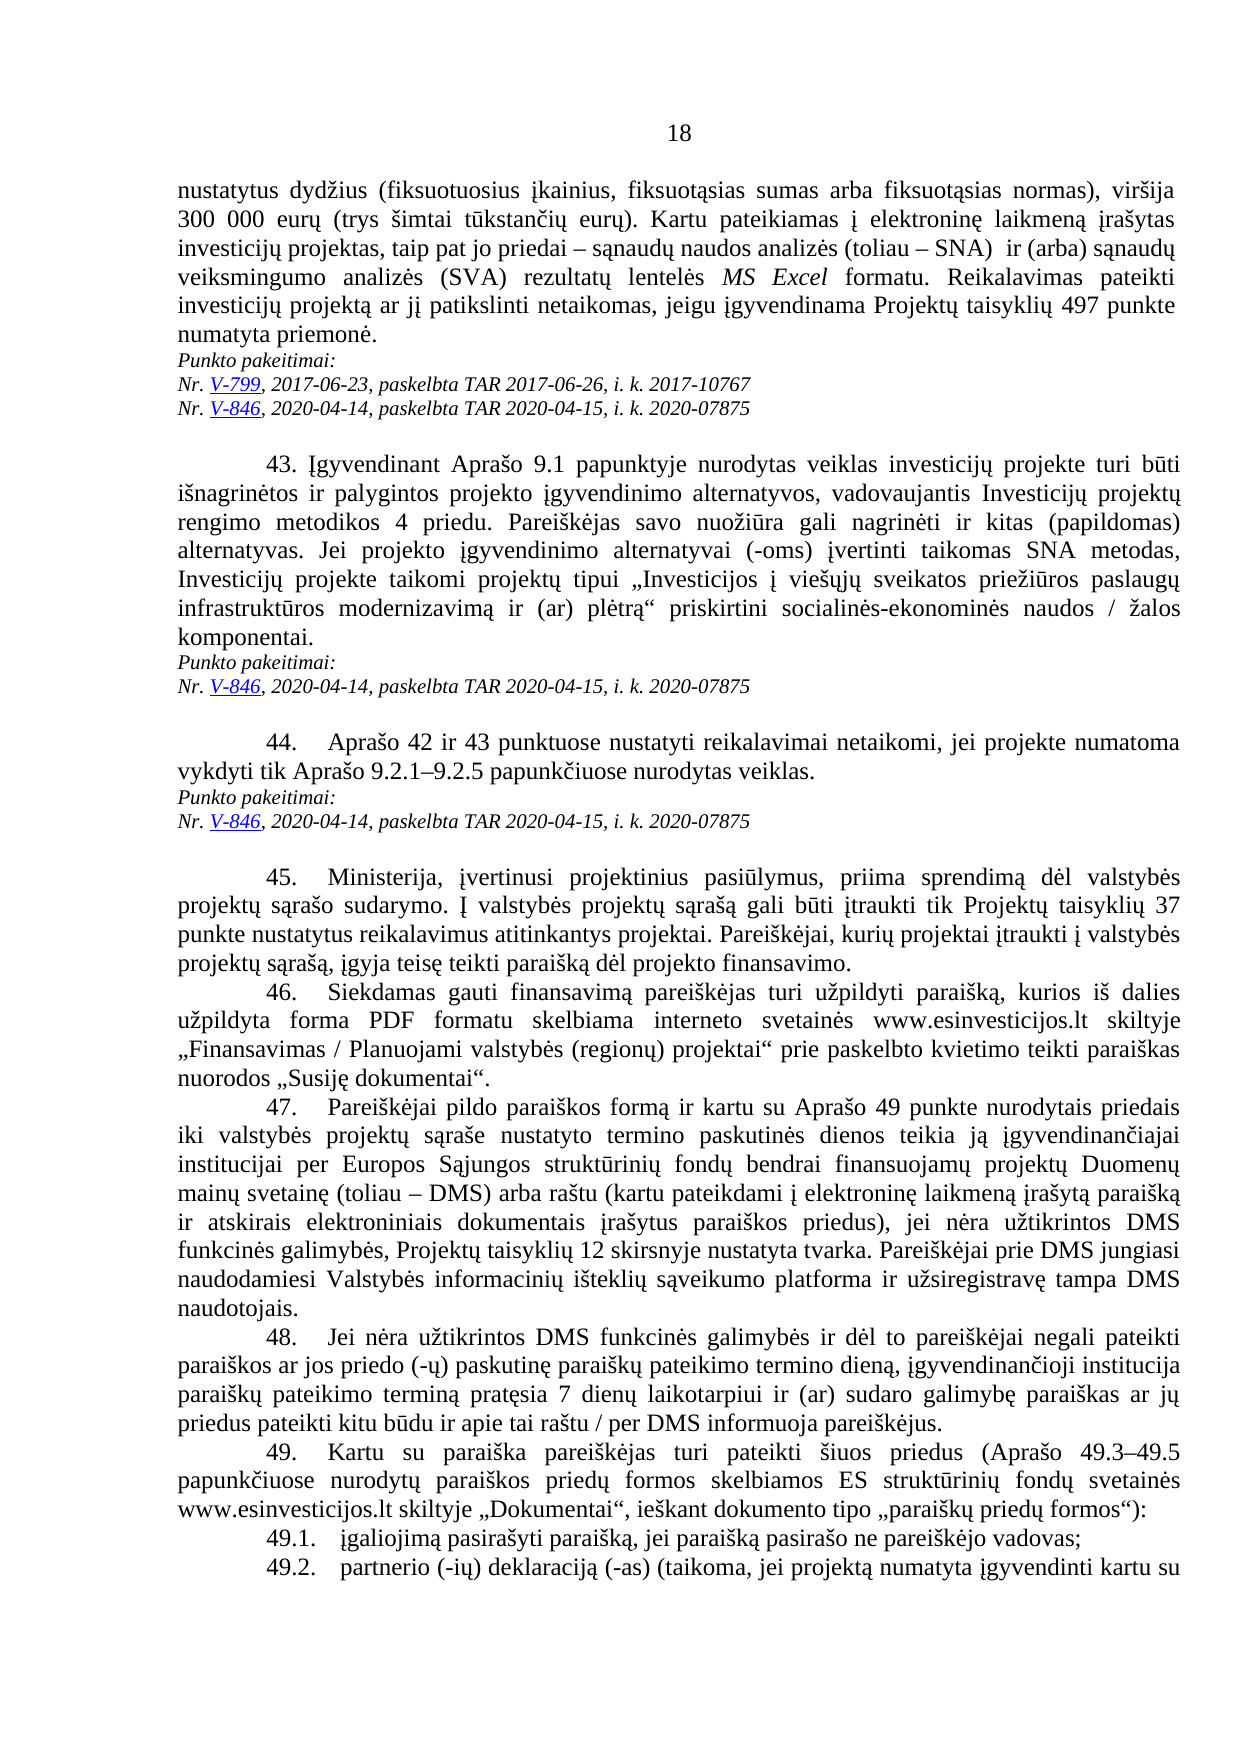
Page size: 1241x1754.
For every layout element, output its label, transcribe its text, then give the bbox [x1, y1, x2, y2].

text 46. Siekdamas gauti finansavimą pareiškėjas turi užpildyti paraišką, kurios iš dalies užpildyta forma PDF formatu skelbiama interneto svetainės www.esinvesticijos.lt skiltyje „Finansavimas / Planuojami valstybės (regionų) projektai“ prie paskelbto kvietimo teikti paraiškas nuorodos „Susiję dokumentai“. [177, 977, 1181, 1092]
text Punkto pakeitimai: [177, 785, 1181, 809]
text Nr. V-846, 2020-04-14, paskelbta TAR 2020-04-15, i. k. 2020-07875 [177, 809, 1181, 833]
text 45. Ministerija, įvertinusi projektinius pasiūlymus, priima sprendimą dėl valstybės projektų sąrašo sudarymo. Į valstybės projektų sąrašą gali būti įtraukti tik Projektų taisyklių 37 punkte nustatytus reikalavimus atitinkantys projektai. Pareiškėjai, kurių projektai įtraukti į valstybės projektų sąrašą, įgyja teisę teikti paraišką dėl projekto finansavimo. [177, 862, 1181, 977]
text 49.2. partnerio (-ių) deklaraciją (-as) (taikoma, jei projektą numatyta įgyvendinti kartu su [177, 1552, 1181, 1580]
text Punkto pakeitimai: [177, 650, 1181, 674]
text 49. Kartu su paraiška pareiškėjas turi pateikti šiuos priedus (Aprašo 49.3–49.5 papunkčiuose nurodytų paraiškos priedų formos skelbiamos ES struktūrinių fondų svetainės www.esinvesticijos.lt skiltyje „Dokumentai“, ieškant dokumento tipo „paraiškų priedų formos“): [177, 1437, 1181, 1523]
text 44. Aprašo 42 ir 43 punktuose nustatyti reikalavimai netaikomi, jei projekte numatoma vykdyti tik Aprašo 9.2.1–9.2.5 papunkčiuose nurodytas veiklas. [177, 727, 1181, 785]
text Nr. V-846, 2020-04-14, paskelbta TAR 2020-04-15, i. k. 2020-07875 [177, 396, 1181, 420]
text 49.1. įgaliojimą pasirašyti paraišką, jei paraišką pasirašo ne pareiškėjo vadovas; [177, 1523, 1181, 1552]
text nustatytus dydžius (fiksuotuosius įkainius, fiksuotąsias sumas arba fiksuotąsias normas), viršija 300 000 eurų (trys šimtai tūkstančių eurų). Kartu pateikiamas į elektroninę laikmeną įrašytas investicijų projektas, taip pat jo priedai – sąnaudų naudos analizės (toliau – SNA) ir (arba) sąnaudų veiksmingumo analizės (SVA) rezultatų lentelės MS Excel formatu. Reikalavimas pateikti investicijų projektą ar jį patikslinti netaikomas, jeigu įgyvendinama Projektų taisyklių 497 punkte numatyta priemonė. [177, 176, 1175, 348]
text Nr. V-846, 2020-04-14, paskelbta TAR 2020-04-15, i. k. 2020-07875 [177, 674, 1181, 698]
text Punkto pakeitimai: [177, 348, 1181, 372]
text 47. Pareiškėjai pildo paraiškos formą ir kartu su Aprašo 49 punkte nurodytais priedais iki valstybės projektų sąraše nustatyto termino paskutinės dienos teikia ją įgyvendinančiajai institucijai per Europos Sąjungos struktūrinių fondų bendrai finansuojamų projektų Duomenų mainų svetainę (toliau – DMS) arba raštu (kartu pateikdami į elektroninę laikmeną įrašytą paraišką ir atskirais elektroniniais dokumentais įrašytus paraiškos priedus), jei nėra užtikrintos DMS funkcinės galimybės, Projektų taisyklių 12 skirsnyje nustatyta tvarka. Pareiškėjai prie DMS jungiasi naudodamiesi Valstybės informacinių išteklių sąveikumo platforma ir užsiregistravę tampa DMS naudotojais. [177, 1092, 1181, 1322]
text Nr. V-799, 2017-06-23, paskelbta TAR 2017-06-26, i. k. 2017-10767 [177, 372, 1181, 396]
text 48. Jei nėra užtikrintos DMS funkcinės galimybės ir dėl to pareiškėjai negali pateikti paraiškos ar jos priedo (-ų) paskutinę paraiškų pateikimo termino dieną, įgyvendinančioji institucija paraiškų pateikimo terminą pratęsia 7 dienų laikotarpiui ir (ar) sudaro galimybę paraiškas ar jų priedus pateikti kitu būdu ir apie tai raštu / per DMS informuoja pareiškėjus. [177, 1322, 1181, 1437]
text 43. Įgyvendinant Aprašo 9.1 papunktyje nurodytas veiklas investicijų projekte turi būti išnagrinėtos ir palygintos projekto įgyvendinimo alternatyvos, vadovaujantis Investicijų projektų rengimo metodikos 4 priedu. Pareiškėjas savo nuožiūra gali nagrinėti ir kitas (papildomas) alternatyvas. Jei projekto įgyvendinimo alternatyvai (-oms) įvertinti taikomas SNA metodas, Investicijų projekte taikomi projektų tipui „Investicijos į viešųjų sveikatos priežiūros paslaugų infrastruktūros modernizavimą ir (ar) plėtrą“ priskirtini socialinės-ekonominės naudos / žalos komponentai. [177, 449, 1181, 650]
